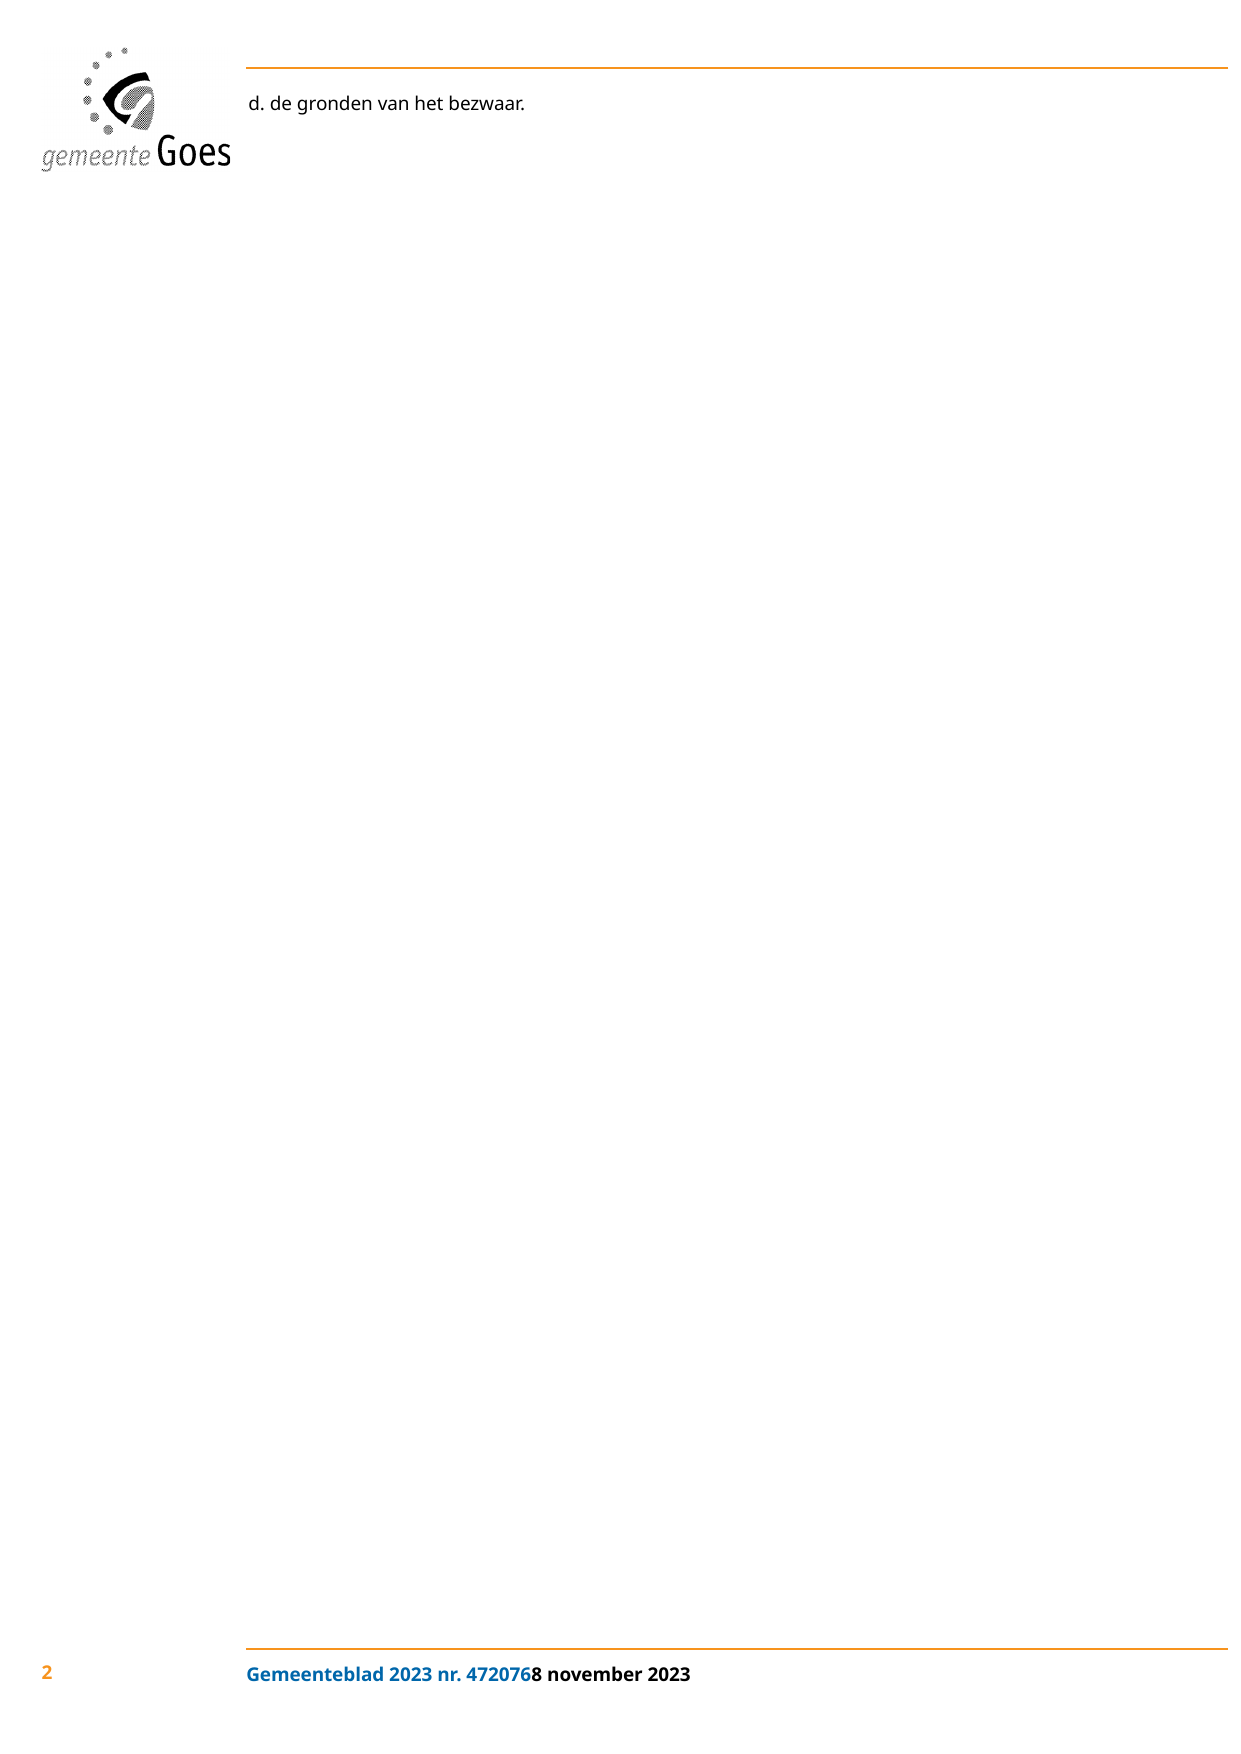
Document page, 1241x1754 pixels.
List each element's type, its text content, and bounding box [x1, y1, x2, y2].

picture [41, 47, 231, 172]
text d. de gronden van het bezwaar. [248, 95, 1152, 114]
